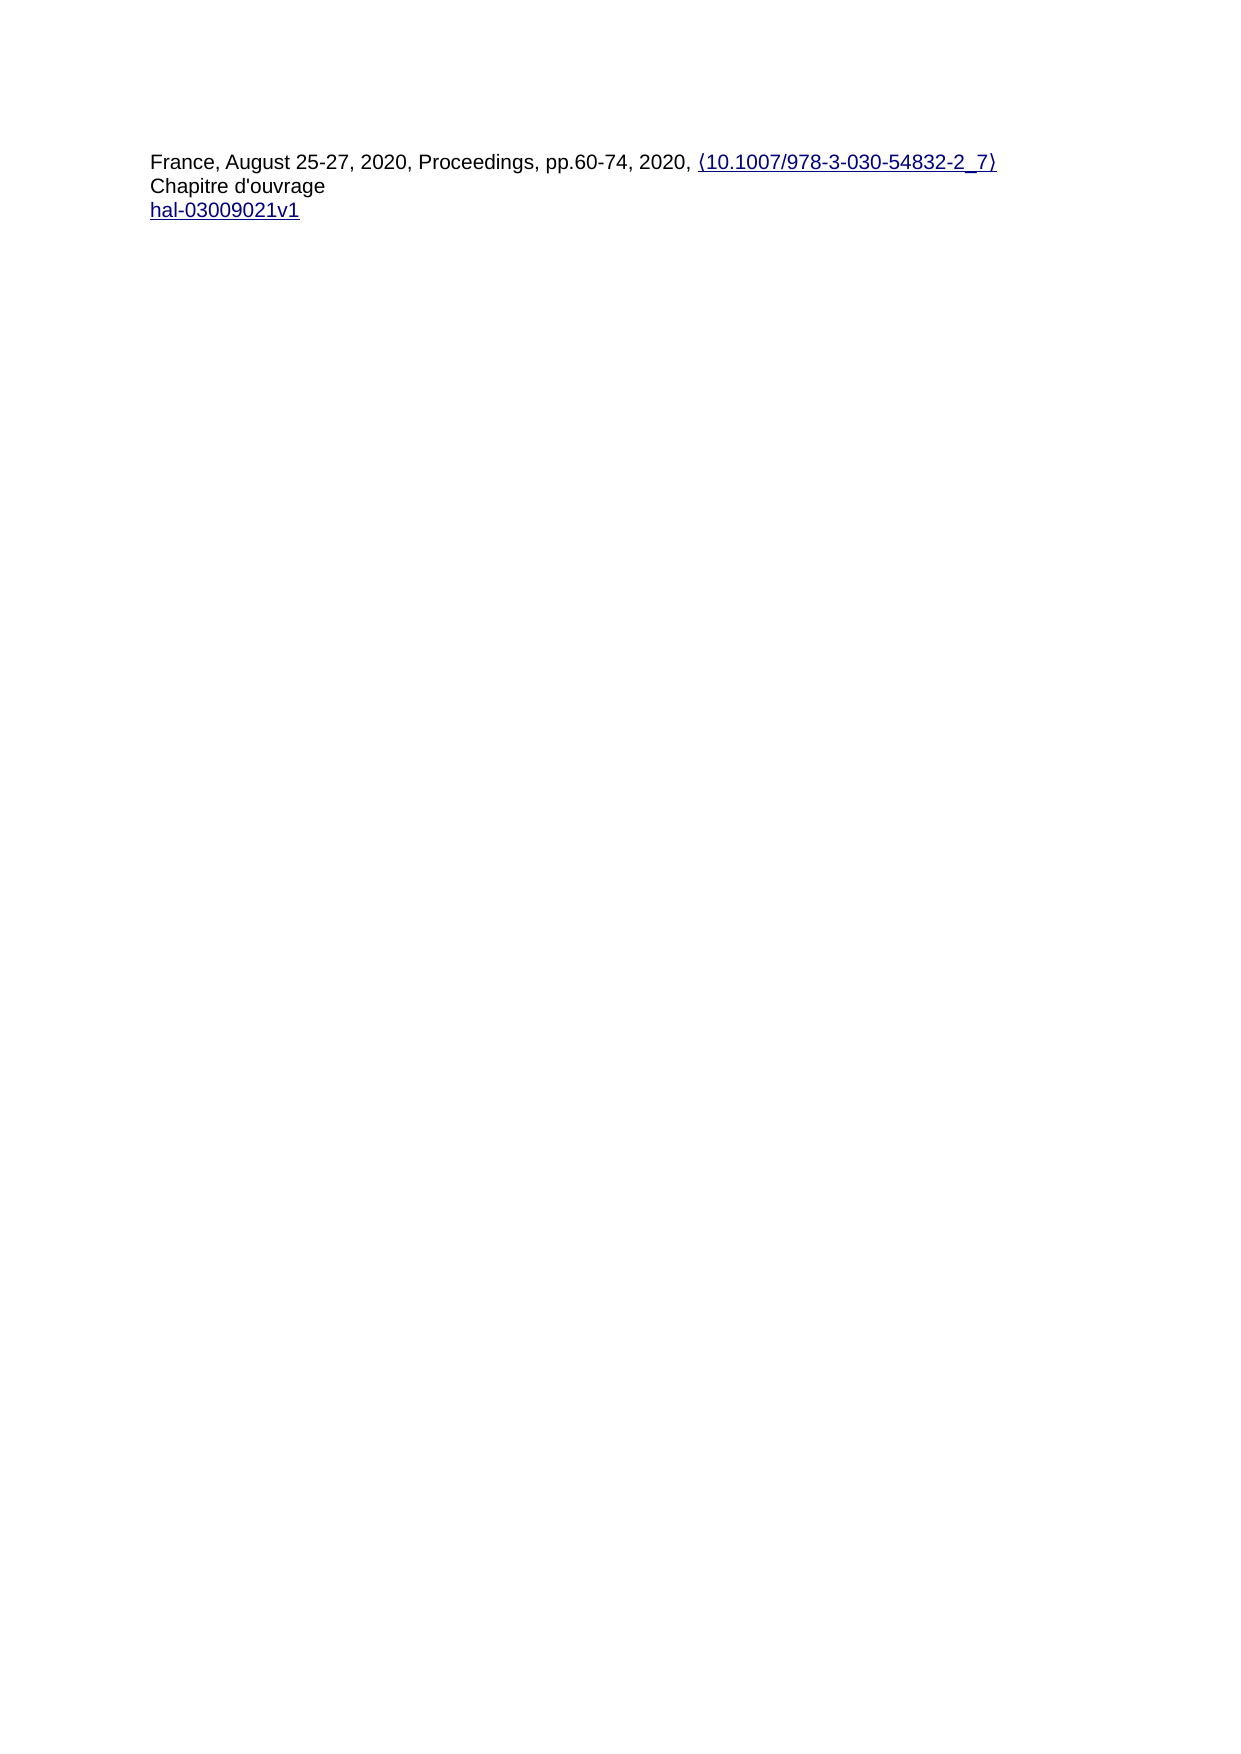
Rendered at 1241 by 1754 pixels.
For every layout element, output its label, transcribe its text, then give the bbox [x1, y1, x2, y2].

table_cell Pattern Sampling in Distributed Databases Lamine Diop,Cheikh Talibouya Diop,Arnaud Giacometti,Arnaud Soulet Advances in Databases and Information Systems - 24th European Conference, ADBIS 2020, Lyon, France, August 25-27, 2020, Proceedings, pp.60-74, 2020, ⟨10.1007/978-3-030-54832-2_7⟩ Chapitre d'ouvrage hal-03009021v1 [150, 150, 1090, 222]
